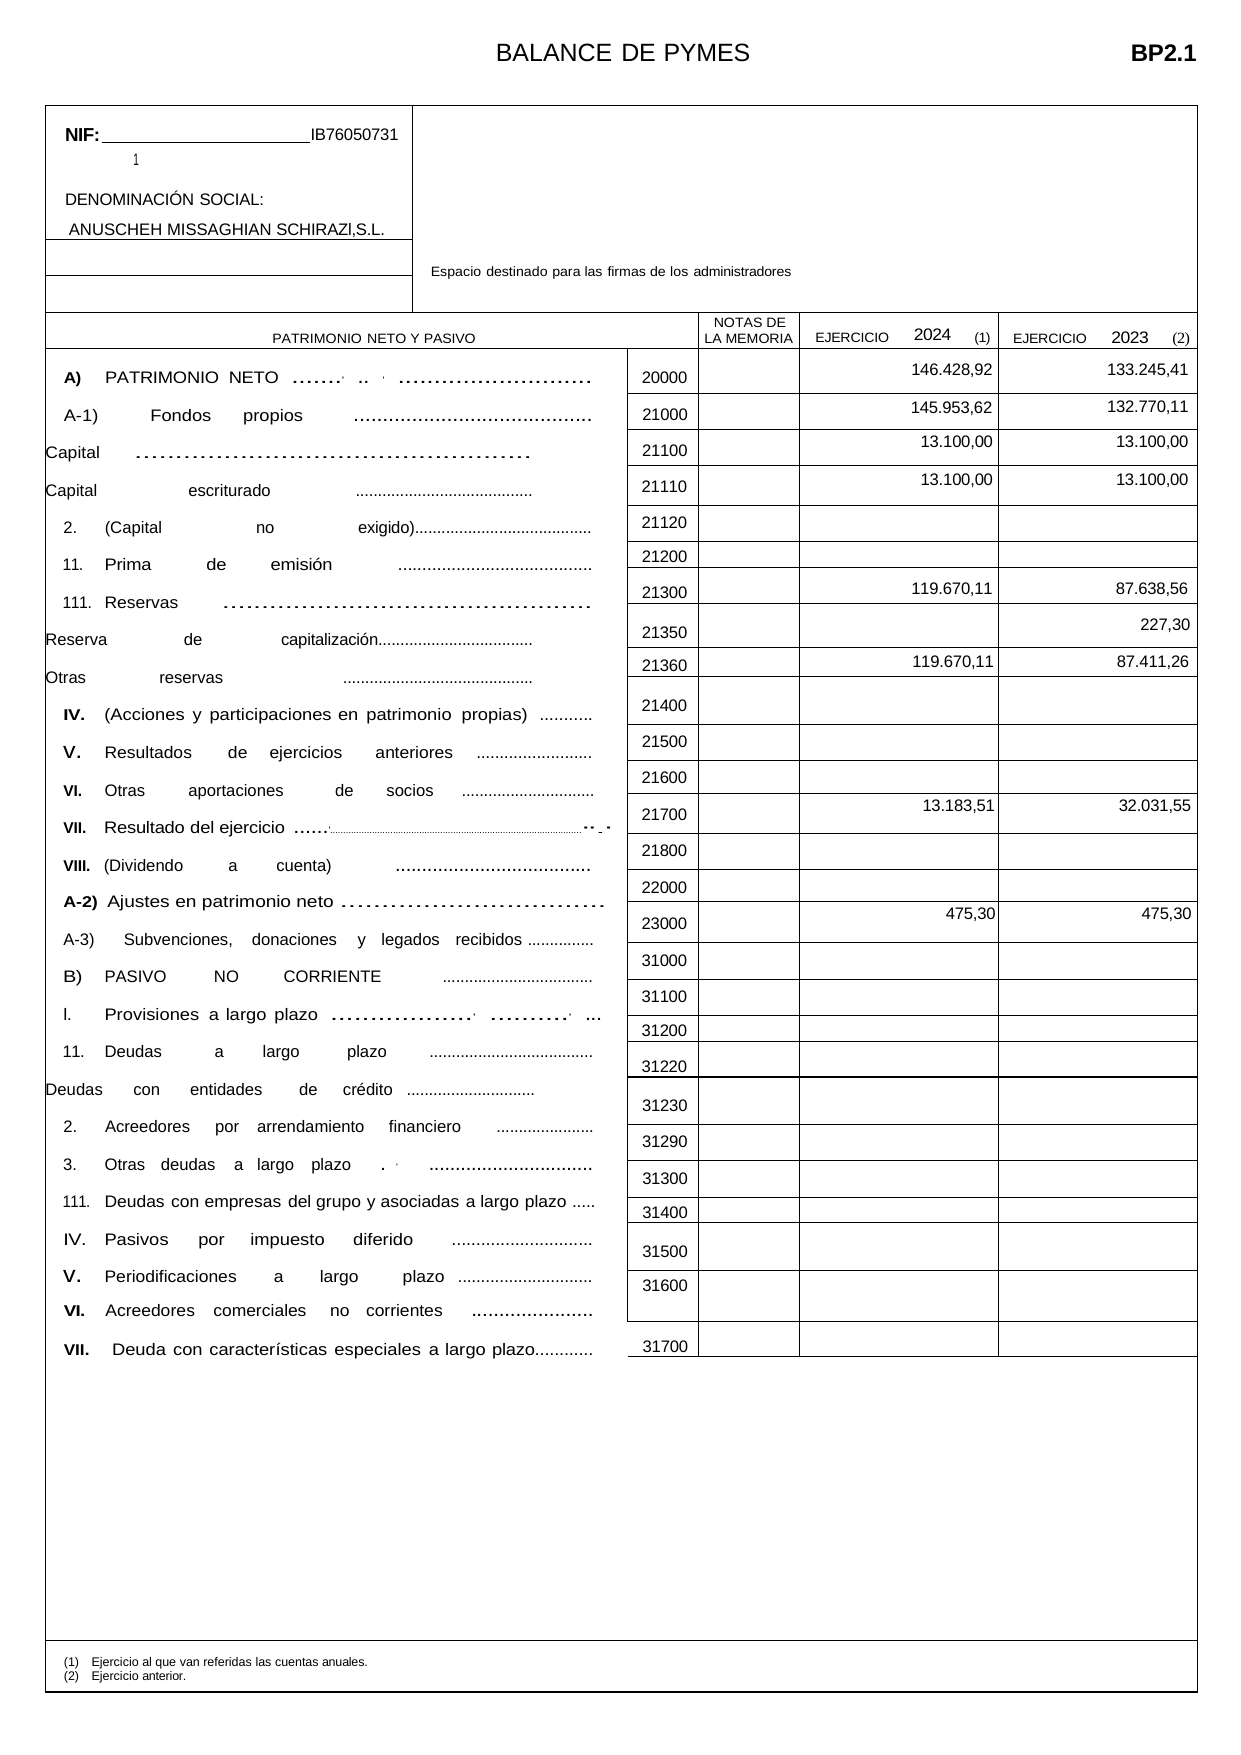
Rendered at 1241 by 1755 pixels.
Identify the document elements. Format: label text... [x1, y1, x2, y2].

table_cell 21360 [628, 648, 698, 676]
table_cell 13.100,00 [999, 466, 1197, 505]
table_cell 145.953,62 [800, 394, 998, 428]
table_cell [800, 1223, 998, 1270]
table_cell [800, 943, 998, 979]
table_cell [800, 980, 998, 1014]
table_cell [699, 834, 799, 869]
table_cell [999, 761, 1197, 792]
table_cell [699, 1271, 799, 1321]
table_cell 31700 [628, 1322, 698, 1356]
table_cell 31600 [628, 1271, 698, 1321]
table_cell [699, 1223, 799, 1270]
table_cell PATRIMONIO NETO Y PASIVO [46, 313, 698, 347]
table_cell 21300 [628, 568, 698, 603]
table_cell [699, 604, 799, 647]
table_cell 13.183,51 [800, 794, 998, 833]
table_cell 13.100,00 [999, 430, 1197, 465]
table_cell 21000 [628, 394, 698, 428]
table_cell [699, 902, 799, 942]
table_cell 31100 [628, 980, 698, 1014]
table_cell [699, 1198, 799, 1222]
table_cell [999, 1125, 1197, 1160]
table_cell 21700 [628, 794, 698, 833]
table_cell VII. Deuda con características especiales a largo plazo............ [46, 1321, 627, 1640]
table_cell [999, 1078, 1197, 1124]
table_cell [800, 1016, 998, 1041]
table_cell 119.670,11 [800, 648, 998, 676]
table_cell [699, 794, 799, 833]
table_cell 132.770,11 [999, 394, 1197, 428]
table_cell [800, 761, 998, 792]
table_cell [999, 1042, 1197, 1076]
table_cell NOTAS DE LA MEMORIA [699, 313, 799, 347]
table_cell [699, 568, 799, 603]
table_cell 23000 [628, 902, 698, 942]
table_cell [699, 1078, 799, 1124]
table_cell 31290 [628, 1125, 698, 1160]
table_cell [999, 1198, 1197, 1222]
table_cell 21200 [628, 542, 698, 567]
table_header Espacio destinado para las firmas de los administradores [413, 106, 1197, 312]
table_cell [699, 980, 799, 1014]
table_cell [800, 1078, 998, 1124]
table_cell [999, 980, 1197, 1014]
table_cell [800, 1042, 998, 1076]
table_cell [699, 1161, 799, 1197]
table_cell 21800 [628, 834, 698, 869]
table_cell Ejercicio al que van referidas las cuentas anuales. Ejercicio anterior. [46, 1641, 1197, 1691]
table_cell 21600 [628, 761, 698, 792]
table_cell [699, 1125, 799, 1160]
table_cell [699, 943, 799, 979]
table_cell 21400 [628, 677, 698, 724]
table_cell [699, 870, 799, 901]
table_cell [800, 1271, 998, 1321]
table_cell [699, 761, 799, 792]
table_cell [699, 394, 799, 428]
table_cell [800, 677, 998, 724]
table_cell [999, 834, 1197, 869]
table_cell [800, 1198, 998, 1222]
table_cell 31000 [628, 943, 698, 979]
table_header NIF: IB76050731 1 DENOMINACIÓN SOCIAL: ANUSCHEH MISSAGHIAN SCHIRAZl,S.L. [46, 106, 412, 239]
table_cell EJERCICIO 2023 (2) [999, 313, 1197, 347]
table_cell 13.100,00 [800, 466, 998, 505]
table_cell [628, 1357, 1197, 1640]
table_cell [800, 834, 998, 869]
table_cell [999, 1016, 1197, 1041]
table_cell [800, 1322, 998, 1356]
table_cell [699, 506, 799, 541]
table_cell [999, 1161, 1197, 1197]
table_cell [800, 1161, 998, 1197]
table_cell 31230 [628, 1078, 698, 1124]
table_cell [999, 1271, 1197, 1321]
table_cell [999, 542, 1197, 567]
table_cell 31400 [628, 1198, 698, 1222]
table_cell 87.638,56 [999, 568, 1197, 603]
table_cell 87.411,26 [999, 648, 1197, 676]
table_cell 20000 [628, 349, 698, 392]
table_cell 21110 [628, 466, 698, 505]
table_cell [46, 240, 412, 275]
table_cell 119.670,11 [800, 568, 998, 603]
table_cell 475,30 [800, 902, 998, 942]
table_cell [999, 1322, 1197, 1356]
table_cell [699, 725, 799, 760]
table_cell [699, 430, 799, 465]
table_cell 133.245,41 [999, 349, 1197, 392]
table_cell [999, 1223, 1197, 1270]
table_cell [699, 1042, 799, 1076]
table_cell 21350 [628, 604, 698, 647]
table_cell [800, 725, 998, 760]
table_cell EJERCICIO 2024 (1) [800, 313, 998, 347]
table_cell 21100 [628, 430, 698, 465]
table_cell [46, 276, 412, 312]
table_cell 21500 [628, 725, 698, 760]
table_cell [699, 1016, 799, 1041]
table_cell 31500 [628, 1223, 698, 1270]
table_cell A) PATRIMONIO NETO .......' .. ' ........................... A-1) Fondos propios ......................................... Capital ................................................. Capital escriturado ........................................ (Capital no exigido)........................................ 11. Prima de emisión ........................................ 111. Reservas ............................................... Reserva de capitalización................................... Otras reservas ........................................... IV. (Acciones y participaciones en patrimonio propias) ........... v. Resultados de ejercicios anteriores ......................... Otras aportaciones de socios .............................. Resultado del ejercicio ......' ''.' (Dividendo a cuenta) ..................................... A-2) Ajustes en patrimonio neto ................................ A-3) Subvenciones, donaciones y legados recibidos ............... B) PASIVO NO CORRIENTE .................................. l. Provisiones a largo plazo ..................' ..........' ... 11. Deudas a largo plazo ..................................... Deudas con entidades de crédito ............................. Acreedores por arrendamiento financiero ...................... Otras deudas a largo plazo . ' ............................... 111. Deudas con empresas del grupo y asociadas a largo plazo ..... IV. Pasivos por impuesto diferido ............................. v. Periodificaciones a largo plazo ............................. VI. Acreedores comerciales no corrientes ...................... [46, 349, 627, 1321]
table_cell 13.100,00 [800, 430, 998, 465]
table_cell [699, 349, 799, 392]
table_cell 146.428,92 [800, 349, 998, 392]
table_cell [999, 870, 1197, 901]
table_cell 21120 [628, 506, 698, 541]
table_cell [800, 870, 998, 901]
table_cell 22000 [628, 870, 698, 901]
table_cell 31200 [628, 1016, 698, 1041]
table_cell [699, 677, 799, 724]
table_cell 31300 [628, 1161, 698, 1197]
table_cell [999, 725, 1197, 760]
table_cell [699, 466, 799, 505]
table_cell 32.031,55 [999, 794, 1197, 833]
table_cell [699, 648, 799, 676]
table_cell [699, 1322, 799, 1356]
table_cell [800, 604, 998, 647]
table_cell [699, 542, 799, 567]
table_cell [800, 542, 998, 567]
table_cell 31220 [628, 1042, 698, 1076]
table_cell [999, 677, 1197, 724]
table_cell 475,30 [999, 902, 1197, 942]
table_cell [800, 1125, 998, 1160]
table_cell 227,30 [999, 604, 1197, 647]
table_cell [999, 506, 1197, 541]
table_cell [800, 506, 998, 541]
table_cell [999, 943, 1197, 979]
